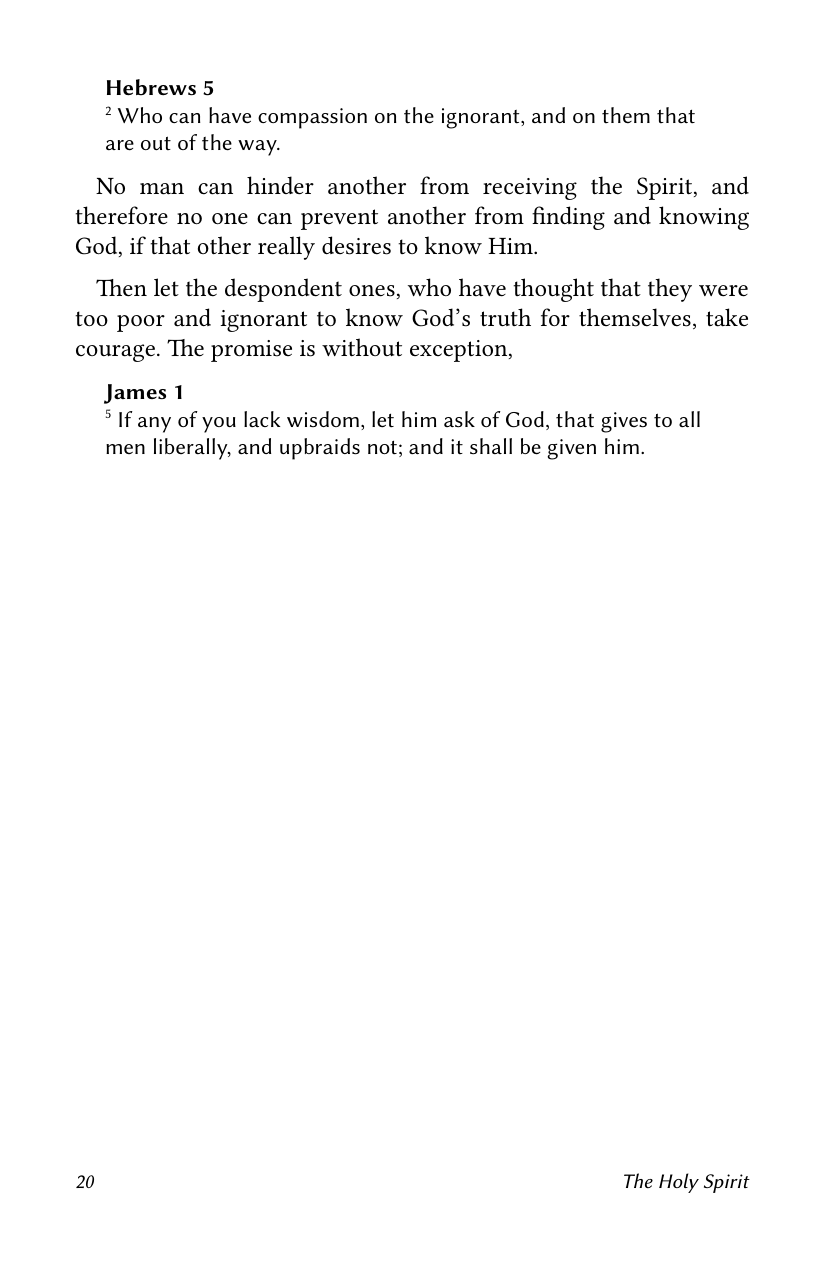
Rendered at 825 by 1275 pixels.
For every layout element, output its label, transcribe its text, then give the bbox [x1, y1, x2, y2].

text Then let the despondent ones, who have thought that they were too poor and ignorant to know God’s truth for themselves, take courage. The promise is without exception, [75, 274, 750, 362]
text 2 Who can have compassion on the ignorant, and on them that are out of the way. [105, 103, 720, 156]
text 5 If any of you lack wisdom, let him ask of God, that gives to all men liberally, and upbraids not; and it shall be given him. [105, 406, 720, 460]
text No man can hinder another from receiving the Spirit, and therefore no one can prevent another from finding and knowing God, if that other really desires to know Him. [75, 172, 750, 261]
text Hebrews 5 [105, 75, 750, 101]
text James 1 [105, 379, 750, 405]
